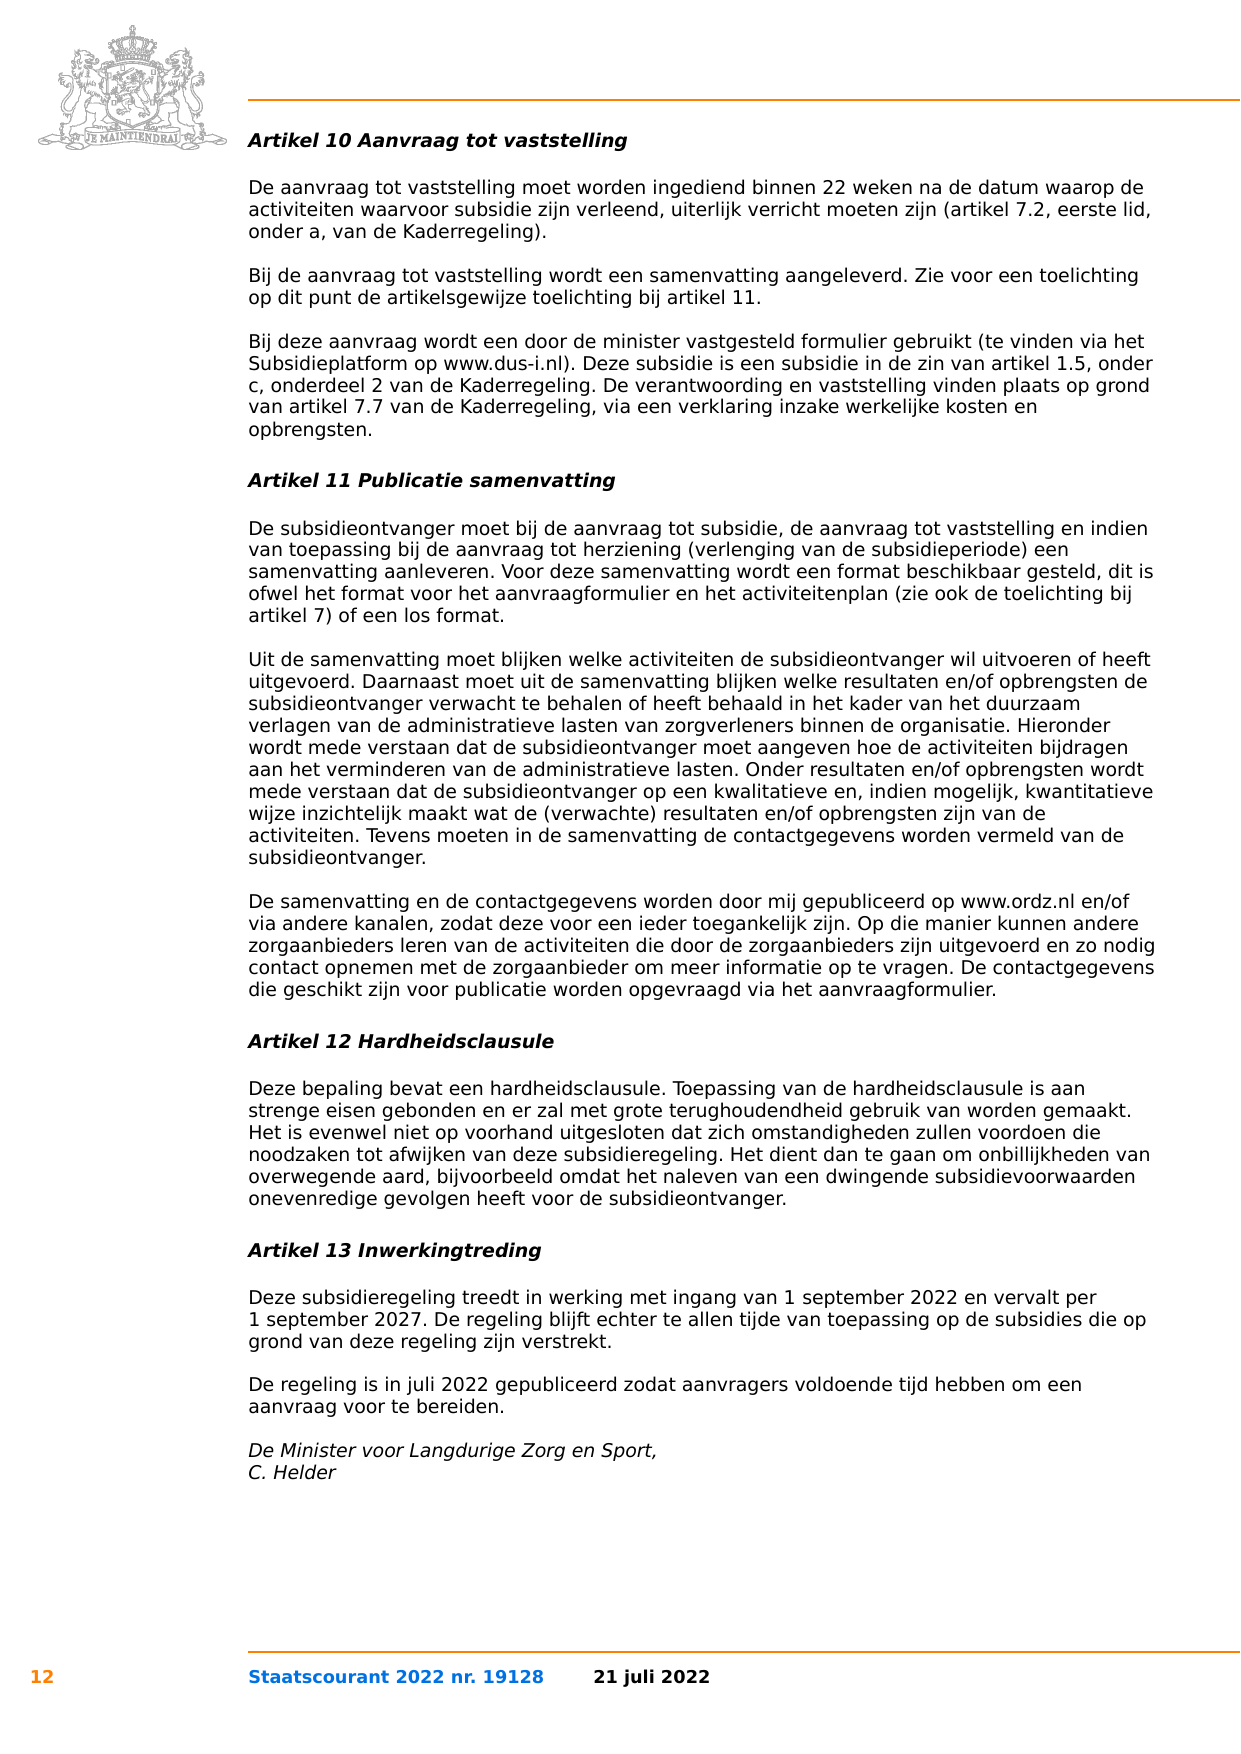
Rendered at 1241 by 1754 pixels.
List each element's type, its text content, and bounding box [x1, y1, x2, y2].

subtitle Artikel 11 Publicatie samenvatting [248, 470, 1163, 492]
text De aanvraag tot vaststelling moet worden ingediend binnen 22 weken na de datum waarop de activiteiten waarvoor subsidie zijn verleend, uiterlijk verricht moeten zijn (artikel 7.2, eerste lid, onder a, van de Kaderregeling). [248, 177, 1163, 243]
subtitle Artikel 10 Aanvraag tot vaststelling [248, 130, 1163, 152]
subtitle Artikel 12 Hardheidsclausule [248, 1031, 1163, 1053]
text Bij deze aanvraag wordt een door de minister vastgesteld formulier gebruikt (te vinden via het Subsidieplatform op www.dus-i.nl). Deze subsidie is een subsidie in de zin van artikel 1.5, onder c, onderdeel 2 van de Kaderregeling. De verantwoording en vaststelling vinden plaats op grond van artikel 7.7 van de Kaderregeling, via een verklaring inzake werkelijke kosten en opbrengsten. [248, 331, 1163, 440]
text De samenvatting en de contactgegevens worden door mij gepubliceerd op www.ordz.nl en/of via andere kanalen, zodat deze voor een ieder toegankelijk zijn. Op die manier kunnen andere zorgaanbieders leren van de activiteiten die door de zorgaanbieders zijn uitgevoerd en zo nodig contact opnemen met de zorgaanbieder om meer informatie op te vragen. De contactgegevens die geschikt zijn voor publicatie worden opgevraagd via het aanvraagformulier. [248, 891, 1163, 1001]
text De Minister voor Langdurige Zorg en Sport, C. Helder [248, 1440, 1163, 1484]
text Bij de aanvraag tot vaststelling wordt een samenvatting aangeleverd. Zie voor een toelichting op dit punt de artikelsgewijze toelichting bij artikel 11. [248, 265, 1163, 309]
picture [38, 25, 227, 150]
text Deze bepaling bevat een hardheidsclausule. Toepassing van de hardheidsclausule is aan strenge eisen gebonden en er zal met grote terughoudendheid gebruik van worden gemaakt. Het is evenwel niet op voorhand uitgesloten dat zich omstandigheden zullen voordoen die noodzaken tot afwijken van deze subsidieregeling. Het dient dan te gaan om onbillijkheden van overwegende aard, bijvoorbeeld omdat het naleven van een dwingende subsidievoorwaarden onevenredige gevolgen heeft voor de subsidieontvanger. [248, 1078, 1163, 1209]
text De regeling is in juli 2022 gepubliceerd zodat aanvragers voldoende tijd hebben om een aanvraag voor te bereiden. [248, 1374, 1163, 1418]
text Uit de samenvatting moet blijken welke activiteiten de subsidieontvanger wil uitvoeren of heeft uitgevoerd. Daarnaast moet uit de samenvatting blijken welke resultaten en/of opbrengsten de subsidieontvanger verwacht te behalen of heeft behaald in het kader van het duurzaam verlagen van de administratieve lasten van zorgverleners binnen de organisatie. Hieronder wordt mede verstaan dat de subsidieontvanger moet aangeven hoe de activiteiten bijdragen aan het verminderen van de administratieve lasten. Onder resultaten en/of opbrengsten wordt mede verstaan dat de subsidieontvanger op een kwalitatieve en, indien mogelijk, kwantitatieve wijze inzichtelijk maakt wat de (verwachte) resultaten en/of opbrengsten zijn van de activiteiten. Tevens moeten in de samenvatting de contactgegevens worden vermeld van de subsidieontvanger. [248, 649, 1163, 869]
text De subsidieontvanger moet bij de aanvraag tot subsidie, de aanvraag tot vaststelling en indien van toepassing bij de aanvraag tot herziening (verlenging van de subsidieperiode) een samenvatting aanleveren. Voor deze samenvatting wordt een format beschikbaar gesteld, dit is ofwel het format voor het aanvraagformulier en het activiteitenplan (zie ook de toelichting bij artikel 7) of een los format. [248, 517, 1163, 627]
text Deze subsidieregeling treedt in werking met ingang van 1 september 2022 en vervalt per 1 september 2027. De regeling blijft echter te allen tijde van toepassing op de subsidies die op grond van deze regeling zijn verstrekt. [248, 1287, 1163, 1352]
subtitle Artikel 13 Inwerkingtreding [248, 1239, 1163, 1262]
